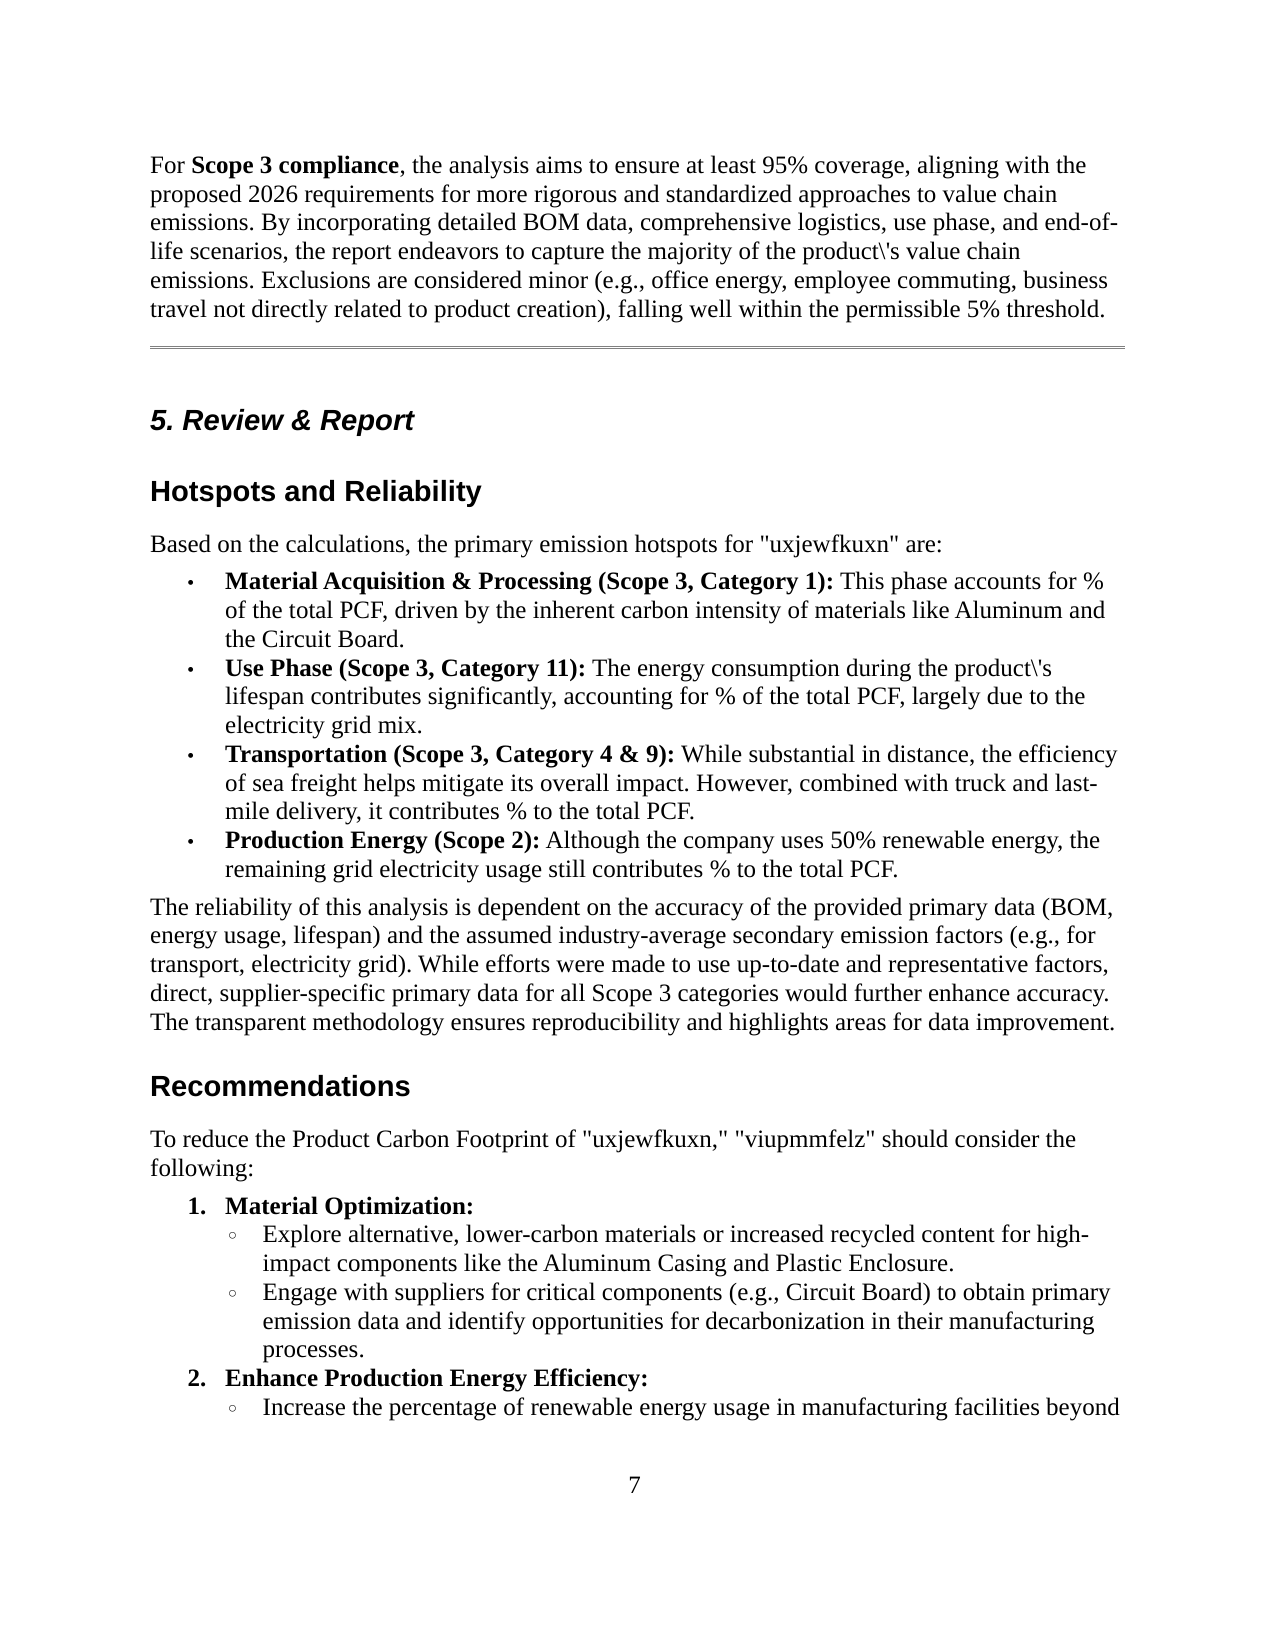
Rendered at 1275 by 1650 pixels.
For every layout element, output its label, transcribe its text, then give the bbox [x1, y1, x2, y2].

text To reduce the Product Carbon Footprint of "uxjewfkuxn," "viupmmfelz" should consider the following: [150, 1124, 1125, 1182]
list Material Acquisition & Processing (Scope 3, Category 1): This phase accounts for % of the total PCF, driven by the inherent carbon intensity of materials like Aluminum and the Circuit Board. [187, 566, 1125, 653]
subtitle Recommendations [150, 1069, 1125, 1103]
list Engage with suppliers for critical components (e.g., Circuit Board) to obtain primary emission data and identify opportunities for decarbonization in their manufacturing processes. [225, 1277, 1125, 1363]
text For Scope 3 compliance, the analysis aims to ensure at least 95% coverage, aligning with the proposed 2026 requirements for more rigorous and standardized approaches to value chain emissions. By incorporating detailed BOM data, comprehensive logistics, use phase, and end-of-life scenarios, the report endeavors to capture the majority of the product\'s value chain emissions. Exclusions are considered minor (e.g., office energy, employee commuting, business travel not directly related to product creation), falling well within the permissible 5% threshold. [150, 150, 1125, 322]
list Enhance Production Energy Efficiency: [187, 1363, 1125, 1392]
text The reliability of this analysis is dependent on the accuracy of the provided primary data (BOM, energy usage, lifespan) and the assumed industry-average secondary emission factors (e.g., for transport, electricity grid). While efforts were made to use up-to-date and representative factors, direct, supplier-specific primary data for all Scope 3 categories would further enhance accuracy. The transparent methodology ensures reproducibility and highlights areas for data improvement. [150, 892, 1125, 1035]
list Production Energy (Scope 2): Although the company uses 50% renewable energy, the remaining grid electricity usage still contributes % to the total PCF. [187, 825, 1125, 883]
list Use Phase (Scope 3, Category 11): The energy consumption during the product\'s lifespan contributes significantly, accounting for % of the total PCF, largely due to the electricity grid mix. [187, 653, 1125, 739]
subtitle Hotspots and Reliability [150, 474, 1125, 507]
list Increase the percentage of renewable energy usage in manufacturing facilities beyond [225, 1392, 1125, 1421]
list Explore alternative, lower-carbon materials or increased recycled content for high-impact components like the Aluminum Casing and Plastic Enclosure. [225, 1219, 1125, 1277]
list Material Optimization: [187, 1191, 1125, 1219]
subtitle 5. Review & Report [150, 403, 1125, 436]
text Based on the calculations, the primary emission hotspots for "uxjewfkuxn" are: [150, 529, 1125, 557]
list Transportation (Scope 3, Category 4 & 9): While substantial in distance, the efficiency of sea freight helps mitigate its overall impact. However, combined with truck and last-mile delivery, it contributes % to the total PCF. [187, 739, 1125, 825]
